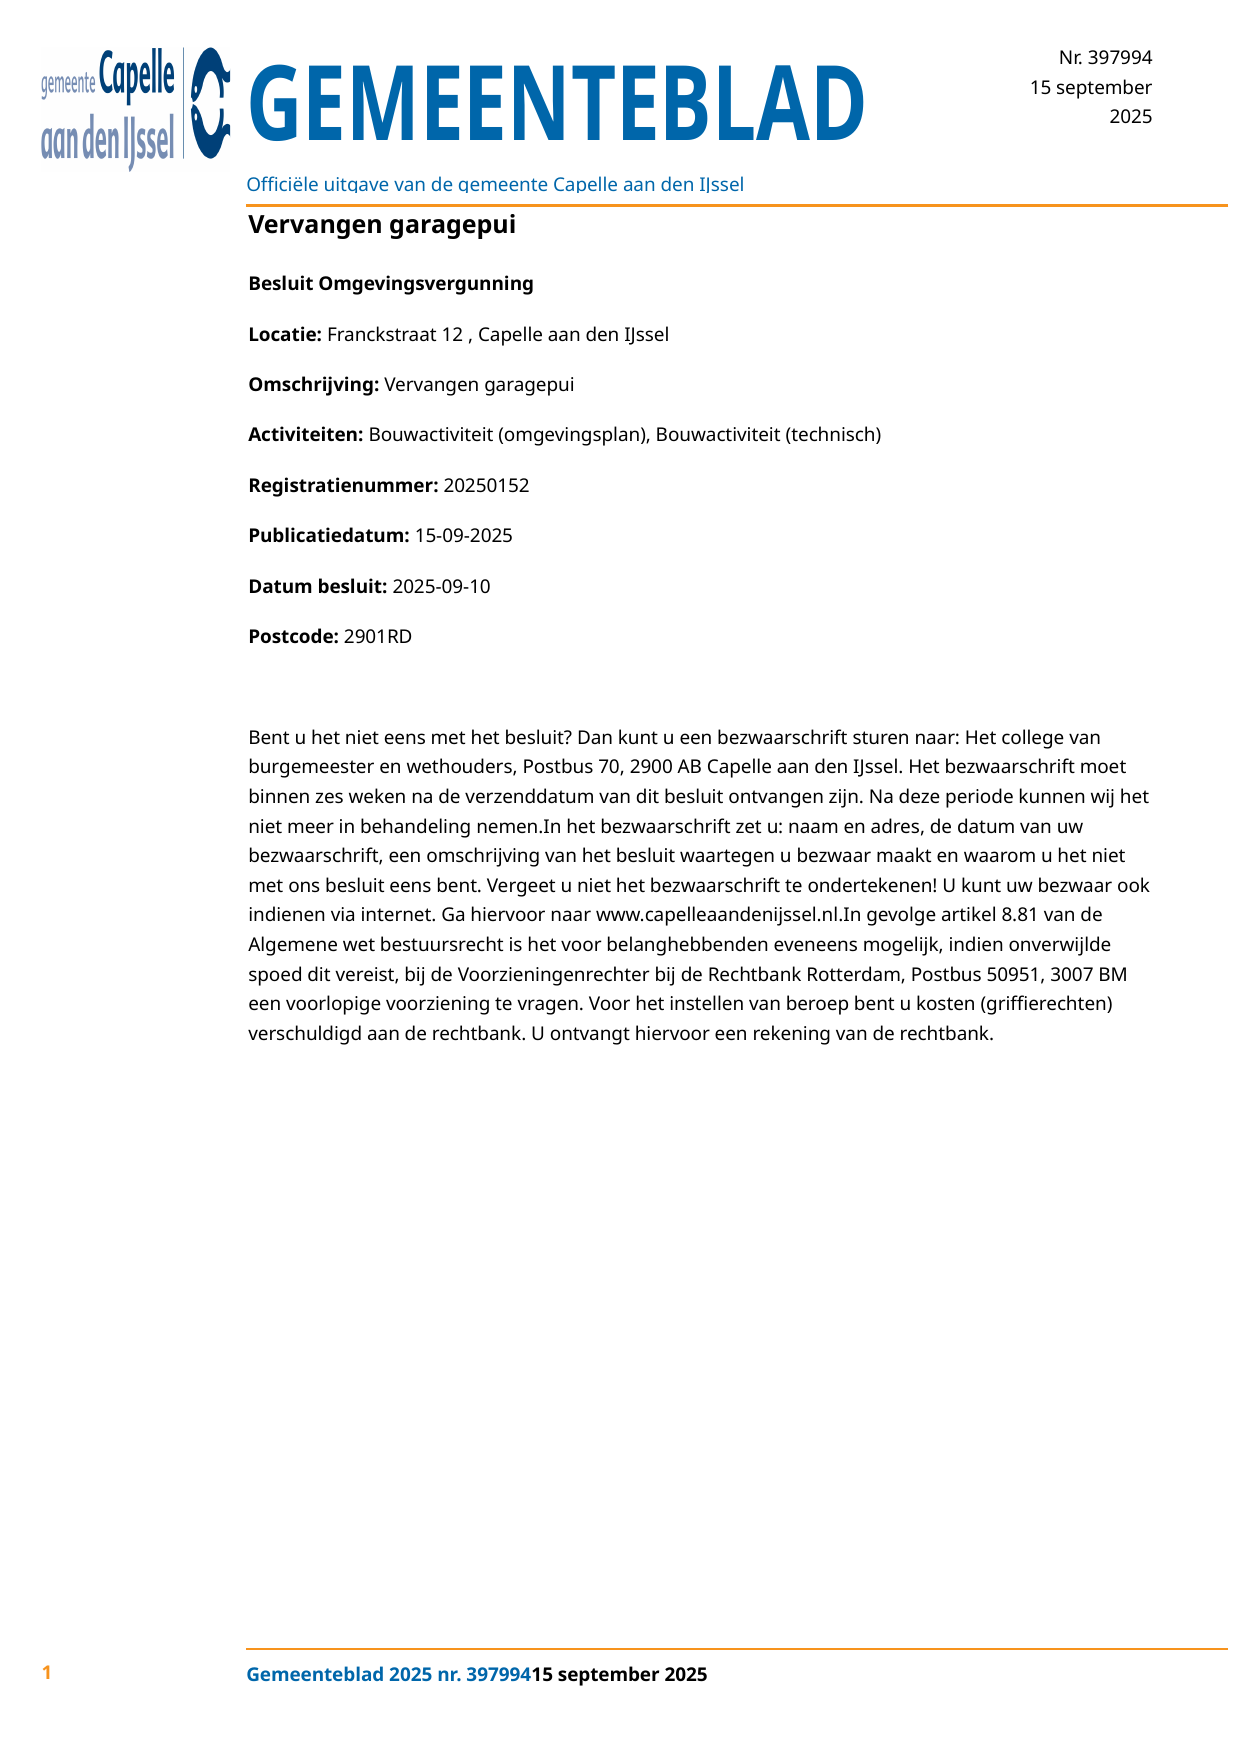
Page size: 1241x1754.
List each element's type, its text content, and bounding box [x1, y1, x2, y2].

text Registratienummer: 20250152 [248, 472, 1152, 498]
text Omschrijving: Vervangen garagepui [248, 371, 1152, 397]
text Locatie: Franckstraat 12 , Capelle aan den IJssel [248, 321, 1152, 346]
text Bent u het niet eens met het besluit? Dan kunt u een bezwaarschrift sturen naar: Het college van burgemeester en wethouders, Postbus 70, 2900 AB Capelle aan den IJssel. Het bezwaarschrift moet binnen zes weken na de verzenddatum van dit besluit ontvangen zijn. Na deze periode kunnen wij het niet meer in behandeling nemen.In het bezwaarschrift zet u: naam en adres, de datum van uw bezwaarschrift, een omschrijving van het besluit waartegen u bezwaar maakt en waarom u het niet met ons besluit eens bent. Vergeet u niet het bezwaarschrift te ondertekenen! U kunt uw bezwaar ook indienen via internet. Ga hiervoor naar www.capelleaandenijssel.nl.In gevolge artikel 8.81 van de Algemene wet bestuursrecht is het voor belanghebbenden eveneens mogelijk, indien onverwijlde spoed dit vereist, bij de Voorzieningenrechter bij de Rechtbank Rotterdam, Postbus 50951, 3007 BM een voorlopige voorziening te vragen. Voor het instellen van beroep bent u kosten (griffierechten) verschuldigd aan de rechtbank. U ontvangt hiervoor een rekening van de rechtbank. [248, 724, 1152, 1046]
picture [41, 47, 231, 172]
text Datum besluit: 2025-09-10 [248, 573, 1152, 598]
text Besluit Omgevingsvergunning [248, 270, 1152, 296]
text Vervangen garagepui [248, 207, 1152, 241]
text Publicatiedatum: 15-09-2025 [248, 522, 1152, 548]
text Activiteiten: Bouwactiviteit (omgevingsplan), Bouwactiviteit (technisch) [248, 422, 1152, 447]
text Postcode: 2901RD [248, 623, 1152, 649]
